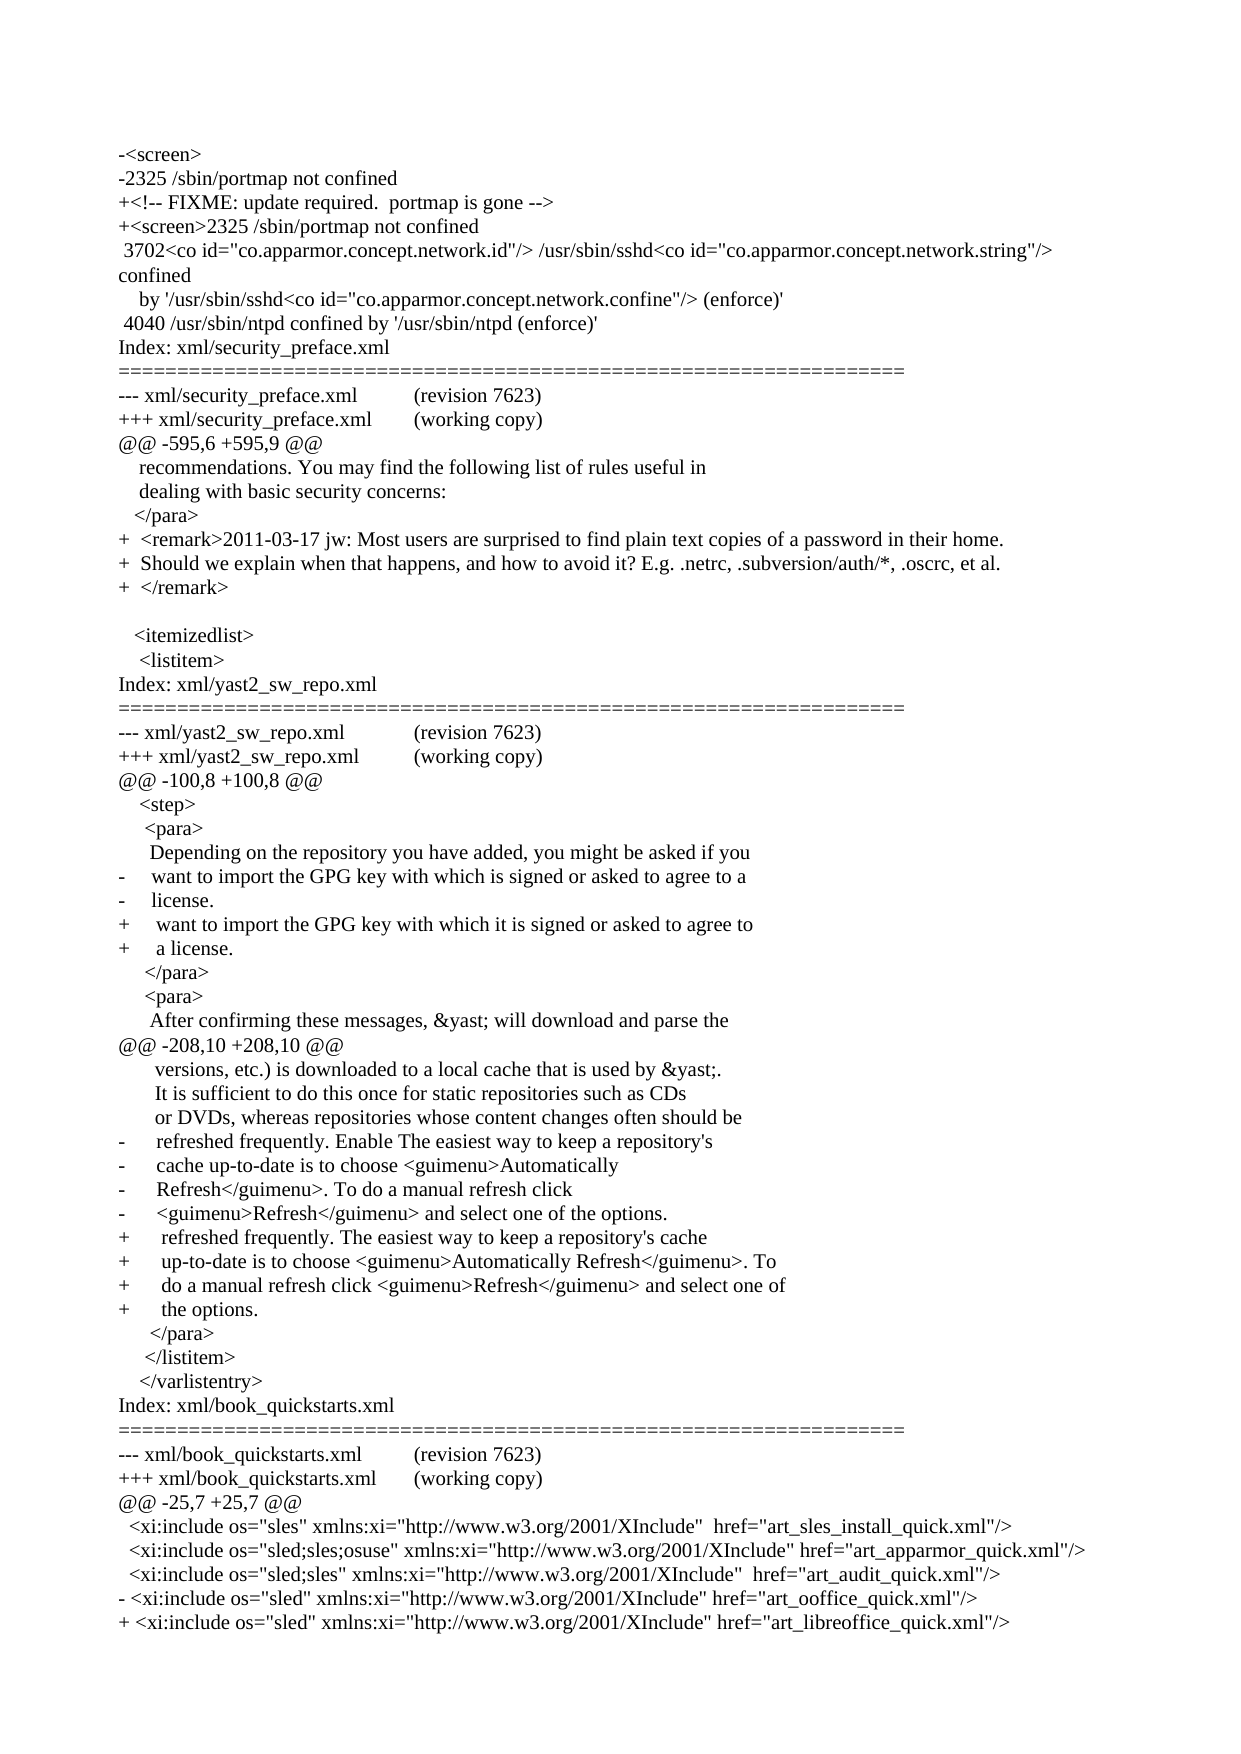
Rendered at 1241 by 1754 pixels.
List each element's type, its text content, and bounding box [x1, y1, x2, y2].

text or DVDs, whereas repositories whose content changes often should be [118, 1105, 1122, 1129]
text <xi:include os="sled;sles;osuse" xmlns:xi="http://www.w3.org/2001/XInclude" href="art_apparmor_quick.xml"/> [118, 1538, 1122, 1562]
text Index: xml/yast2_sw_repo.xml [118, 672, 1122, 696]
text + <xi:include os="sled" xmlns:xi="http://www.w3.org/2001/XInclude" href="art_libreoffice_quick.xml"/> [118, 1610, 1122, 1634]
text 4040 /usr/sbin/ntpd confined by '/usr/sbin/ntpd (enforce)' [118, 311, 1122, 335]
text --- xml/security_preface.xml (revision 7623) [118, 383, 1122, 407]
text + do a manual refresh click <guimenu>Refresh</guimenu> and select one of [118, 1273, 1122, 1297]
text -2325 /sbin/portmap not confined [118, 166, 1122, 190]
text =================================================================== [118, 1417, 1122, 1442]
text <listitem> [118, 647, 1122, 672]
text =================================================================== [118, 696, 1122, 720]
text </para> [118, 960, 1122, 984]
text - <guimenu>Refresh</guimenu> and select one of the options. [118, 1201, 1122, 1225]
text @@ -208,10 +208,10 @@ [118, 1032, 1122, 1057]
text +++ xml/security_preface.xml (working copy) [118, 407, 1122, 431]
text +<!-- FIXME: update required. portmap is gone --> [118, 190, 1122, 214]
text --- xml/yast2_sw_repo.xml (revision 7623) [118, 720, 1122, 744]
text + </remark> [118, 575, 1122, 599]
text Depending on the repository you have added, you might be asked if you [118, 840, 1122, 864]
text versions, etc.) is downloaded to a local cache that is used by &yast;. [118, 1057, 1122, 1081]
text <para> [118, 816, 1122, 840]
text by '/usr/sbin/sshd<co id="co.apparmor.concept.network.confine"/> (enforce)' [118, 287, 1122, 311]
text -<screen> [118, 142, 1122, 166]
text <xi:include os="sles" xmlns:xi="http://www.w3.org/2001/XInclude" href="art_sles_install_quick.xml"/> [118, 1514, 1122, 1538]
text @@ -595,6 +595,9 @@ [118, 431, 1122, 455]
text After confirming these messages, &yast; will download and parse the [118, 1008, 1122, 1032]
text - refreshed frequently. Enable The easiest way to keep a repository's [118, 1129, 1122, 1153]
text - license. [118, 888, 1122, 912]
text - cache up-to-date is to choose <guimenu>Automatically [118, 1153, 1122, 1177]
text - want to import the GPG key with which is signed or asked to agree to a [118, 864, 1122, 888]
text - <xi:include os="sled" xmlns:xi="http://www.w3.org/2001/XInclude" href="art_ooffice_quick.xml"/> [118, 1586, 1122, 1610]
text +++ xml/book_quickstarts.xml (working copy) [118, 1466, 1122, 1490]
text Index: xml/security_preface.xml [118, 335, 1122, 359]
text </listitem> [118, 1345, 1122, 1369]
text =================================================================== [118, 359, 1122, 383]
text @@ -100,8 +100,8 @@ [118, 768, 1122, 792]
text - Refresh</guimenu>. To do a manual refresh click [118, 1177, 1122, 1201]
text recommendations. You may find the following list of rules useful in [118, 455, 1122, 479]
text </para> [118, 1321, 1122, 1345]
text + refreshed frequently. The easiest way to keep a repository's cache [118, 1225, 1122, 1249]
text + <remark>2011-03-17 jw: Most users are surprised to find plain text copies of a password in their home. [118, 527, 1122, 551]
text It is sufficient to do this once for static repositories such as CDs [118, 1081, 1122, 1105]
text <itemizedlist> [118, 623, 1122, 647]
text </varlistentry> [118, 1369, 1122, 1393]
text Index: xml/book_quickstarts.xml [118, 1393, 1122, 1417]
text +++ xml/yast2_sw_repo.xml (working copy) [118, 744, 1122, 768]
text dealing with basic security concerns: [118, 479, 1122, 503]
text --- xml/book_quickstarts.xml (revision 7623) [118, 1442, 1122, 1466]
text + want to import the GPG key with which it is signed or asked to agree to [118, 912, 1122, 936]
text <step> [118, 792, 1122, 816]
text @@ -25,7 +25,7 @@ [118, 1490, 1122, 1514]
text <xi:include os="sled;sles" xmlns:xi="http://www.w3.org/2001/XInclude" href="art_audit_quick.xml"/> [118, 1562, 1122, 1586]
text <para> [118, 984, 1122, 1008]
text + up-to-date is to choose <guimenu>Automatically Refresh</guimenu>. To [118, 1249, 1122, 1273]
text + the options. [118, 1297, 1122, 1321]
text + Should we explain when that happens, and how to avoid it? E.g. .netrc, .subversion/auth/*, .oscrc, et al. [118, 551, 1122, 575]
text + a license. [118, 936, 1122, 960]
text </para> [118, 503, 1122, 527]
text +<screen>2325 /sbin/portmap not confined [118, 214, 1122, 238]
text 3702<co id="co.apparmor.concept.network.id"/> /usr/sbin/sshd<co id="co.apparmor.concept.network.string"/> confined [118, 238, 1122, 287]
